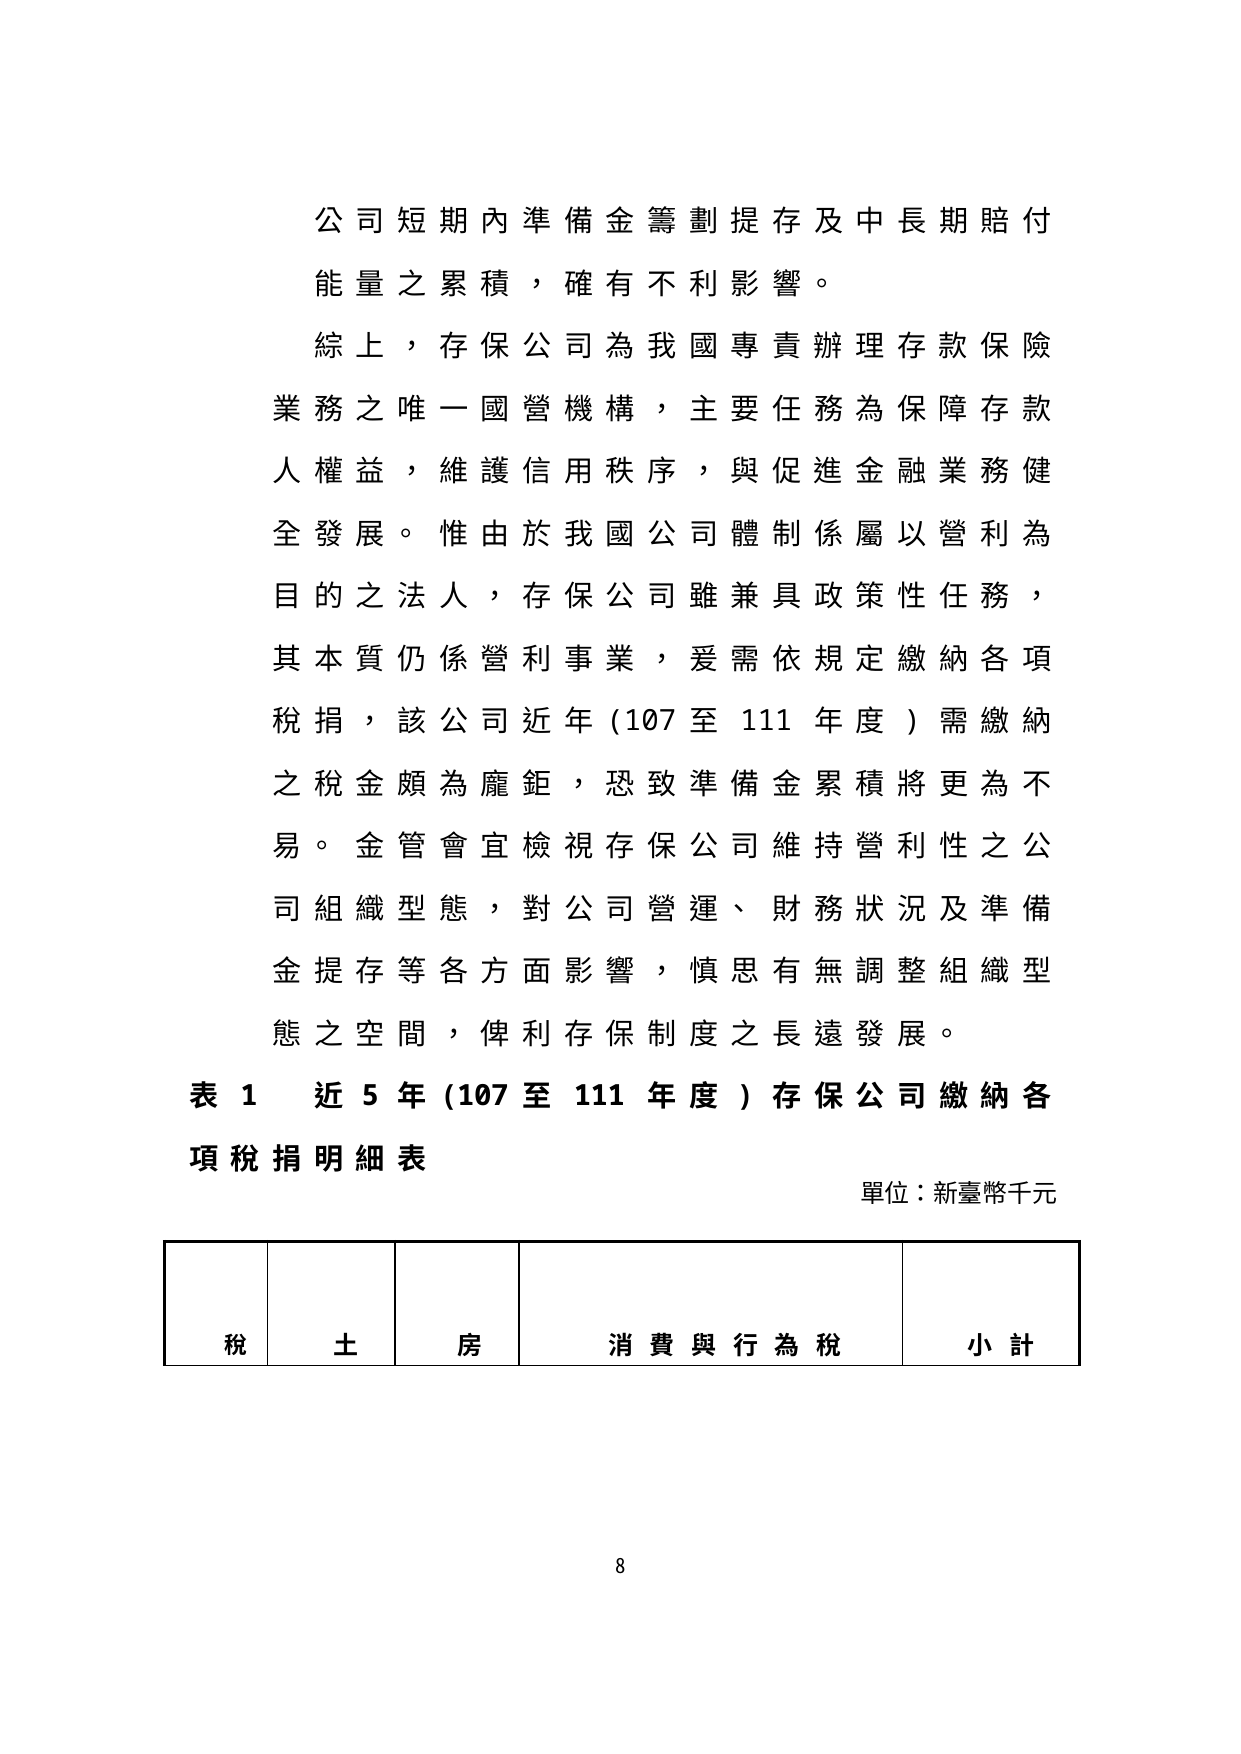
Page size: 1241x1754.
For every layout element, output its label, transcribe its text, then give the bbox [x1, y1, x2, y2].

text 表1 近5年(107至111年度)存保公司繳納各項稅捐明細表 [153, 1052, 1087, 1177]
text 單位：新臺幣千元 [183, 1177, 1058, 1208]
table_header 消費與行為稅 [520, 1243, 902, 1365]
table_header 房 [396, 1243, 518, 1365]
text 綜上，存保公司為我國專責辦理存款保險業務之唯一國營機構，主要任務為保障存款人權益，維護信用秩序，與促進金融業務健全發展。惟由於我國公司體制係屬以營利為目的之法人，存保公司雖兼具政策性任務，其本質仍係營利事業，爰需依規定繳納各項稅捐，該公司近年(107至111年度)需繳納之稅金頗為龐鉅，恐致準備金累積將更為不易。金管會宜檢視存保公司維持營利性之公司組織型態，對公司營運、財務狀況及準備金提存等各方面影響，慎思有無調整組織型態之空間，俾利存保制度之長遠發展。 [242, 302, 1058, 1052]
table_header 小計 [903, 1243, 1078, 1365]
table_header 稅 [166, 1243, 267, 1365]
text 本案據洽存保公司表示，存款保險雖屬政策性保險，惟因該公司目前為營利性之公司組織形態，故每年收取存款保險費收入，除需依規定繳納營業稅及印花稅外，尚需繳納土地稅、房屋稅及使用牌照稅，該公司預估111年度尚需繳納各項稅捐達5億5,474萬4千元，包括營業稅5億1,066萬6千元、印花稅4,105萬3千元、使用牌照稅7萬5千元與土地稅150萬元及房屋稅145萬元；考量存保公司每年度收入需扣除稅捐等成本費用後，始能提存準備金，且其每年所需繳納稅捐亦屬龐鉅，倘若維持目前營利性之公司組織型態，對公司短期內準備金籌劃提存及中長期賠付能量之累積，確有不利影響。 [271, 177, 1058, 302]
table_header 土 [268, 1243, 394, 1365]
